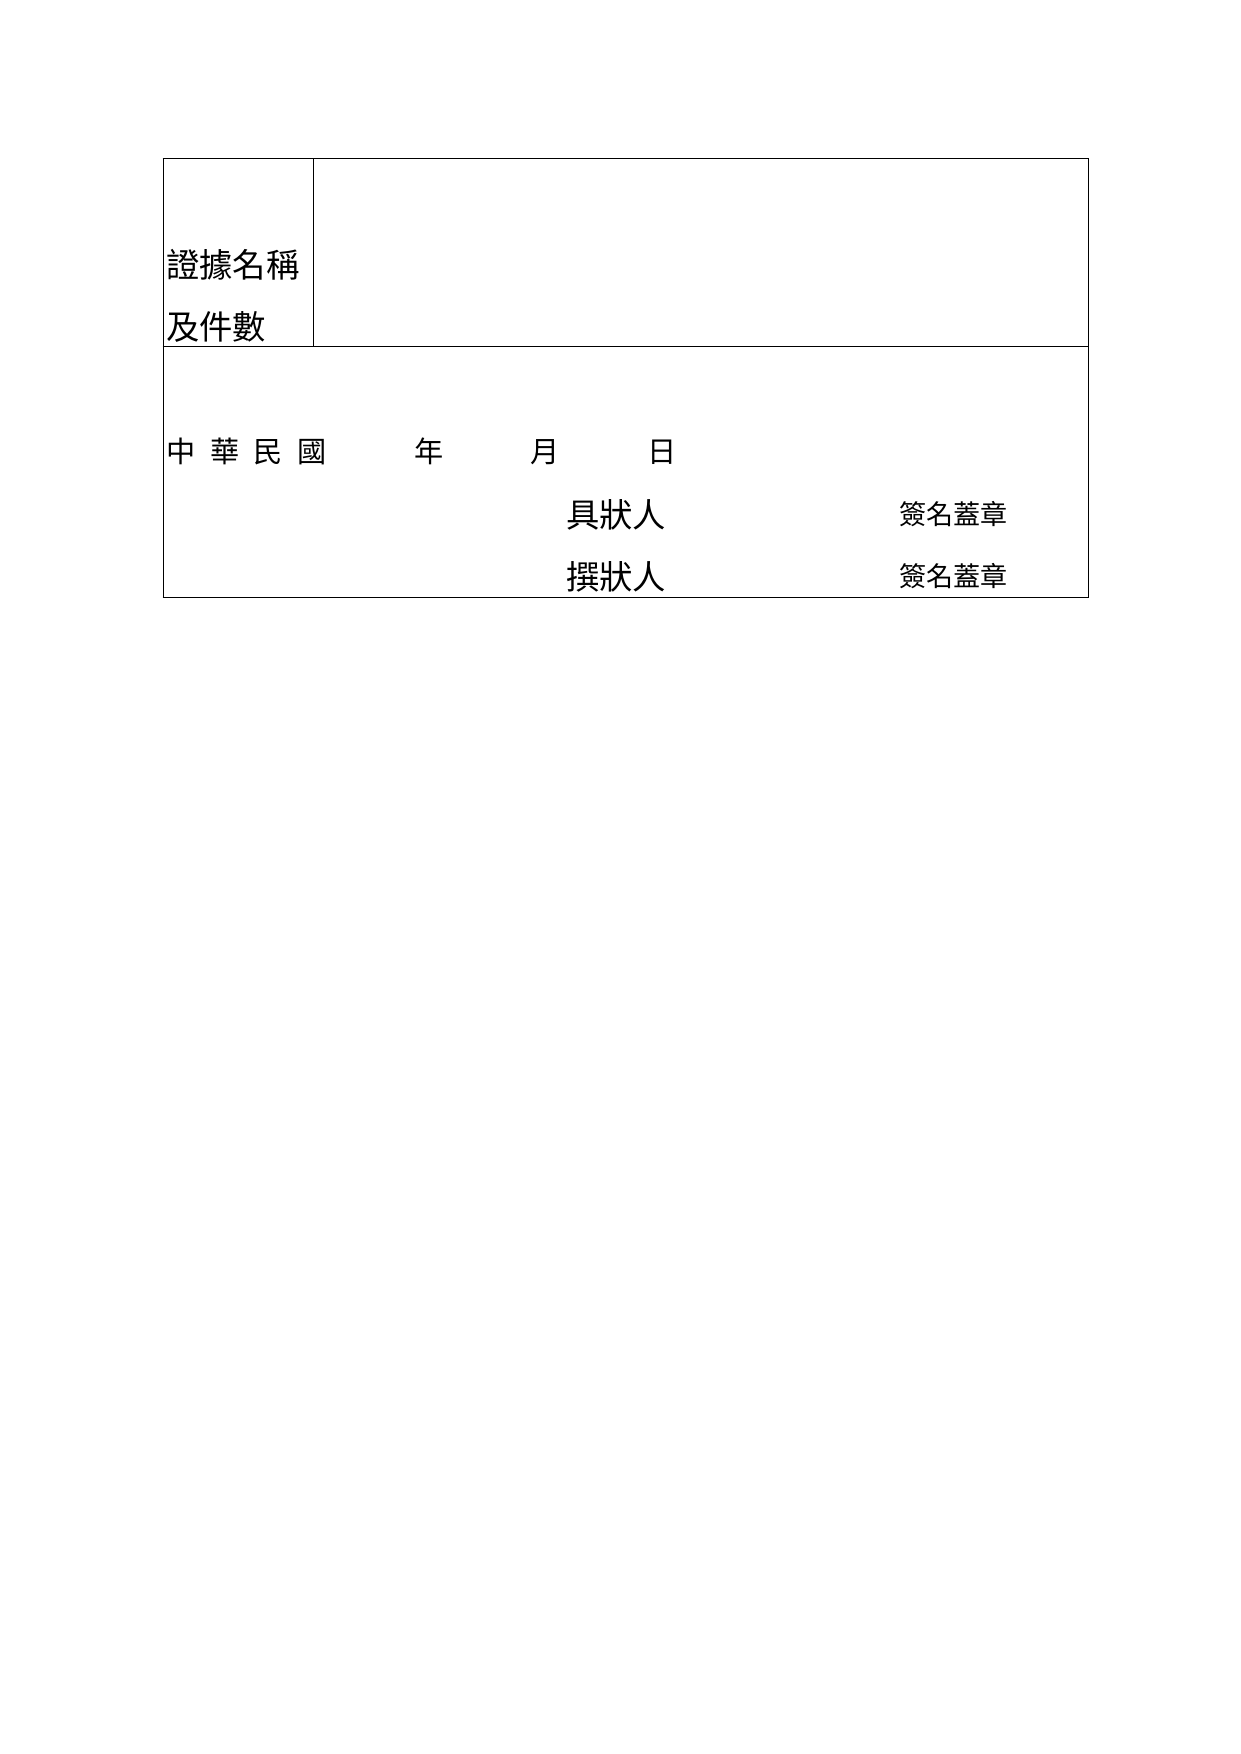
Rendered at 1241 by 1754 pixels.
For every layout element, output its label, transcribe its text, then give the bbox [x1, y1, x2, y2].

table_cell 中 華 民 國 年 月 日 具狀人 簽名蓋章 撰狀人 簽名蓋章 [164, 347, 1088, 597]
table_cell [314, 159, 1088, 346]
table_cell 證據名稱 及件數 [164, 159, 313, 346]
